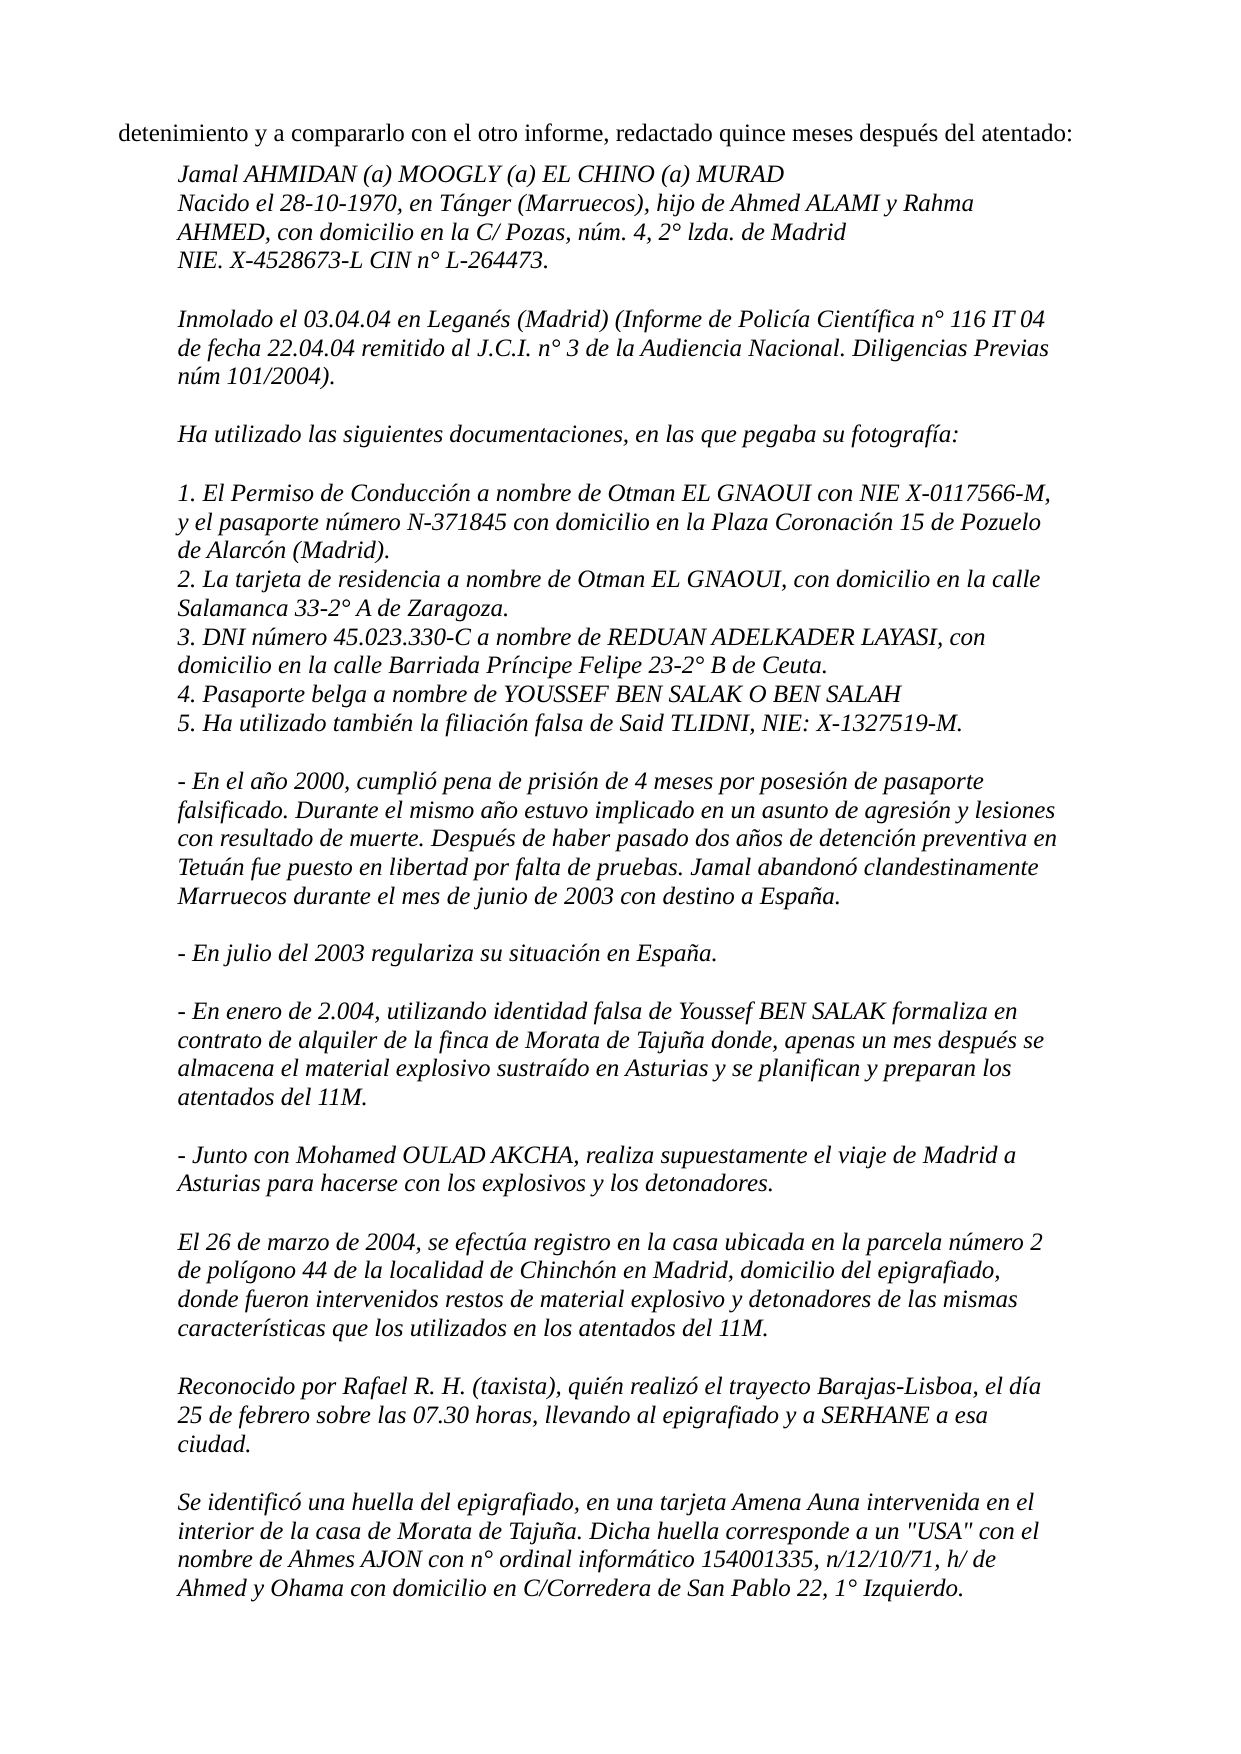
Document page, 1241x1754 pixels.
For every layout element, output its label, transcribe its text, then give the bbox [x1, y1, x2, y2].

text Jamal AHMIDAN (a) MOOGLY (a) EL CHINO (a) MURAD Nacido el 28-10-1970, en Tánger (Marruecos), hijo de Ahmed ALAMI y Rahma AHMED, con domicilio en la C/ Pozas, núm. 4, 2° lzda. de Madrid NIE. X-4528673-L CIN n° L-264473. [177, 159, 1063, 274]
text El 26 de marzo de 2004, se efectúa registro en la casa ubicada en la parcela número 2 de polígono 44 de la localidad de Chinchón en Madrid, domicilio del epigrafiado, donde fueron intervenidos restos de material explosivo y detonadores de las mismas características que los utilizados en los atentados del 11M. [177, 1227, 1063, 1342]
text 1. El Permiso de Conducción a nombre de Otman EL GNAOUI con NIE X-0117566-M, y el pasaporte número N-371845 con domicilio en la Plaza Coronación 15 de Pozuelo de Alarcón (Madrid). 2. La tarjeta de residencia a nombre de Otman EL GNAOUI, con domicilio en la calle Salamanca 33-2° A de Zaragoza. 3. DNI número 45.023.330-C a nombre de REDUAN ADELKADER LAYASI, con domicilio en la calle Barriada Príncipe Felipe 23-2° B de Ceuta. 4. Pasaporte belga a nombre de YOUSSEF BEN SALAK O BEN SALAH 5. Ha utilizado también la filiación falsa de Said TLIDNI, NIE: X-1327519-M. [177, 478, 1063, 737]
text Ha utilizado las siguientes documentaciones, en las que pegaba su fotografía: [177, 419, 1063, 448]
text Reconocido por Rafael R. H. (taxista), quién realizó el trayecto Barajas-Lisboa, el día 25 de febrero sobre las 07.30 horas, llevando al epigrafiado y a SERHANE a esa ciudad. [177, 1371, 1063, 1457]
text - En el año 2000, cumplió pena de prisión de 4 meses por posesión de pasaporte falsificado. Durante el mismo año estuvo implicado en un asunto de agresión y lesiones con resultado de muerte. Después de haber pasado dos años de detención preventiva en Tetuán fue puesto en libertad por falta de pruebas. Jamal abandonó clandestinamente Marruecos durante el mes de junio de 2003 con destino a España. - En julio del 2003 regulariza su situación en España. - En enero de 2.004, utilizando identidad falsa de Youssef BEN SALAK formaliza en contrato de alquiler de la finca de Morata de Tajuña donde, apenas un mes después se almacena el material explosivo sustraído en Asturias y se planifican y preparan los atentados del 11M. - Junto con Mohamed OULAD AKCHA, realiza supuestamente el viaje de Madrid a Asturias para hacerse con los explosivos y los detonadores. [177, 766, 1063, 1197]
text detenimiento y a compararlo con el otro informe, redactado quince meses después del atentado: [118, 118, 1122, 147]
text Inmolado el 03.04.04 en Leganés (Madrid) (Informe de Policía Científica n° 116 IT 04 de fecha 22.04.04 remitido al J.C.I. n° 3 de la Audiencia Nacional. Diligencias Previas núm 101/2004). [177, 304, 1063, 390]
text Se identificó una huella del epigrafiado, en una tarjeta Amena Auna intervenida en el interior de la casa de Morata de Tajuña. Dicha huella corresponde a un "USA" con el nombre de Ahmes AJON con n° ordinal informático 154001335, n/12/10/71, h/ de Ahmed y Ohama con domicilio en C/Corredera de San Pablo 22, 1° Izquierdo. [177, 1487, 1063, 1602]
